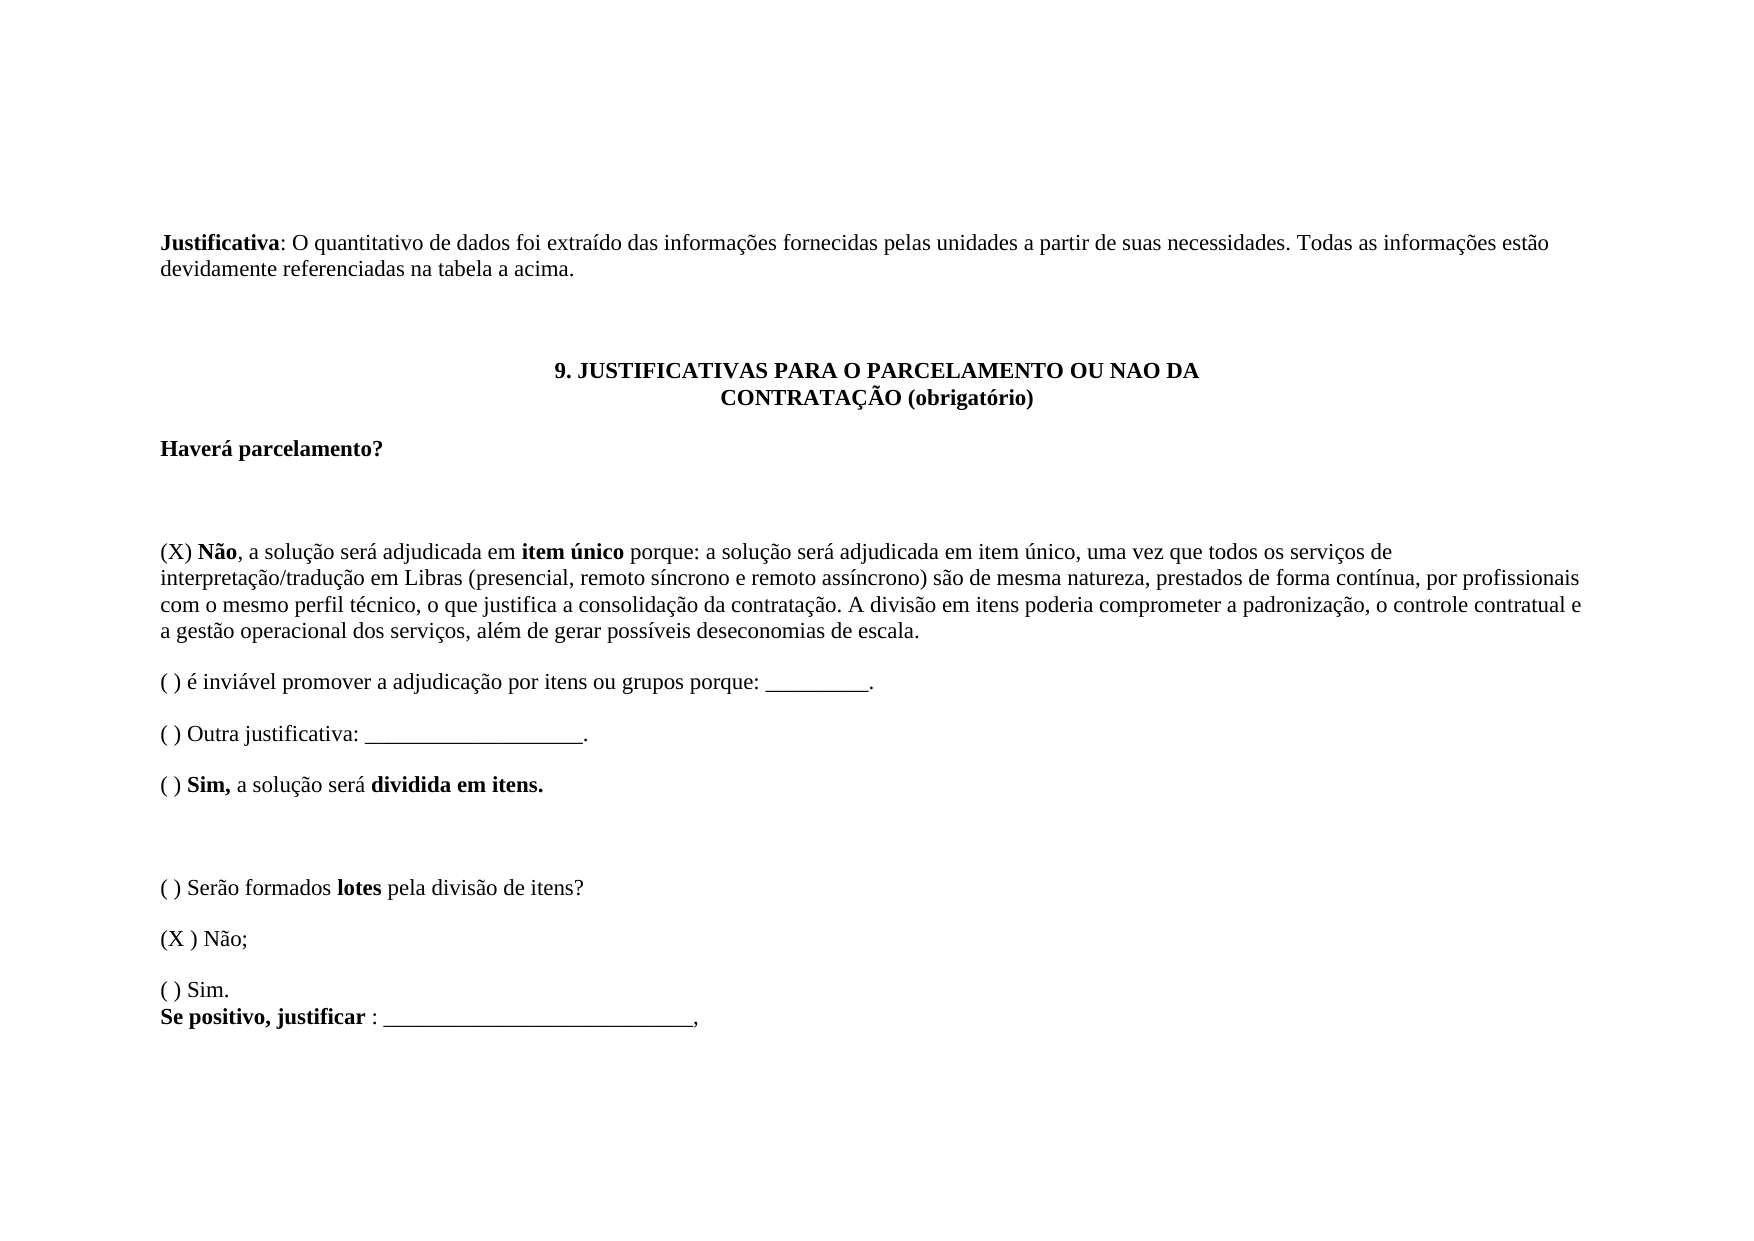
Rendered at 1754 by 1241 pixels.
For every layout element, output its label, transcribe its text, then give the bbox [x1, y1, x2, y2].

text (X ) Não; [160, 925, 1594, 952]
text ( ) Outra justificativa: ___________________. [160, 720, 1594, 746]
text ( ) Serão formados lotes pela divisão de itens? [160, 874, 1594, 900]
text 9. JUSTIFICATIVAS PARA O PARCELAMENTO OU NAO DA CONTRATAÇÃO (obrigatório) [154, 358, 1600, 410]
text Justificativa: O quantitativo de dados foi extraído das informações fornecidas pelas unidades a partir de suas necessidades. Todas as informações estão devidamente referenciadas na tabela a acima. [160, 228, 1594, 281]
text (X) Não, a solução será adjudicada em item único porque: a solução será adjudicada em item único, uma vez que todos os serviços de interpretação/tradução em Libras (presencial, remoto síncrono e remoto assíncrono) são de mesma natureza, prestados de forma contínua, por profissionais com o mesmo perfil técnico, o que justifica a consolidação da contratação. A divisão em itens poderia comprometer a padronização, o controle contratual e a gestão operacional dos serviços, além de gerar possíveis deseconomias de escala. [160, 538, 1594, 643]
text ( ) Sim, a solução será dividida em itens. [160, 771, 1594, 797]
text Haverá parcelamento? [160, 435, 1594, 462]
text ( ) Sim. Se positivo, justificar : ___________________________, [160, 977, 1594, 1029]
text ( ) é inviável promover a adjudicação por itens ou grupos porque: _________. [160, 668, 1594, 695]
